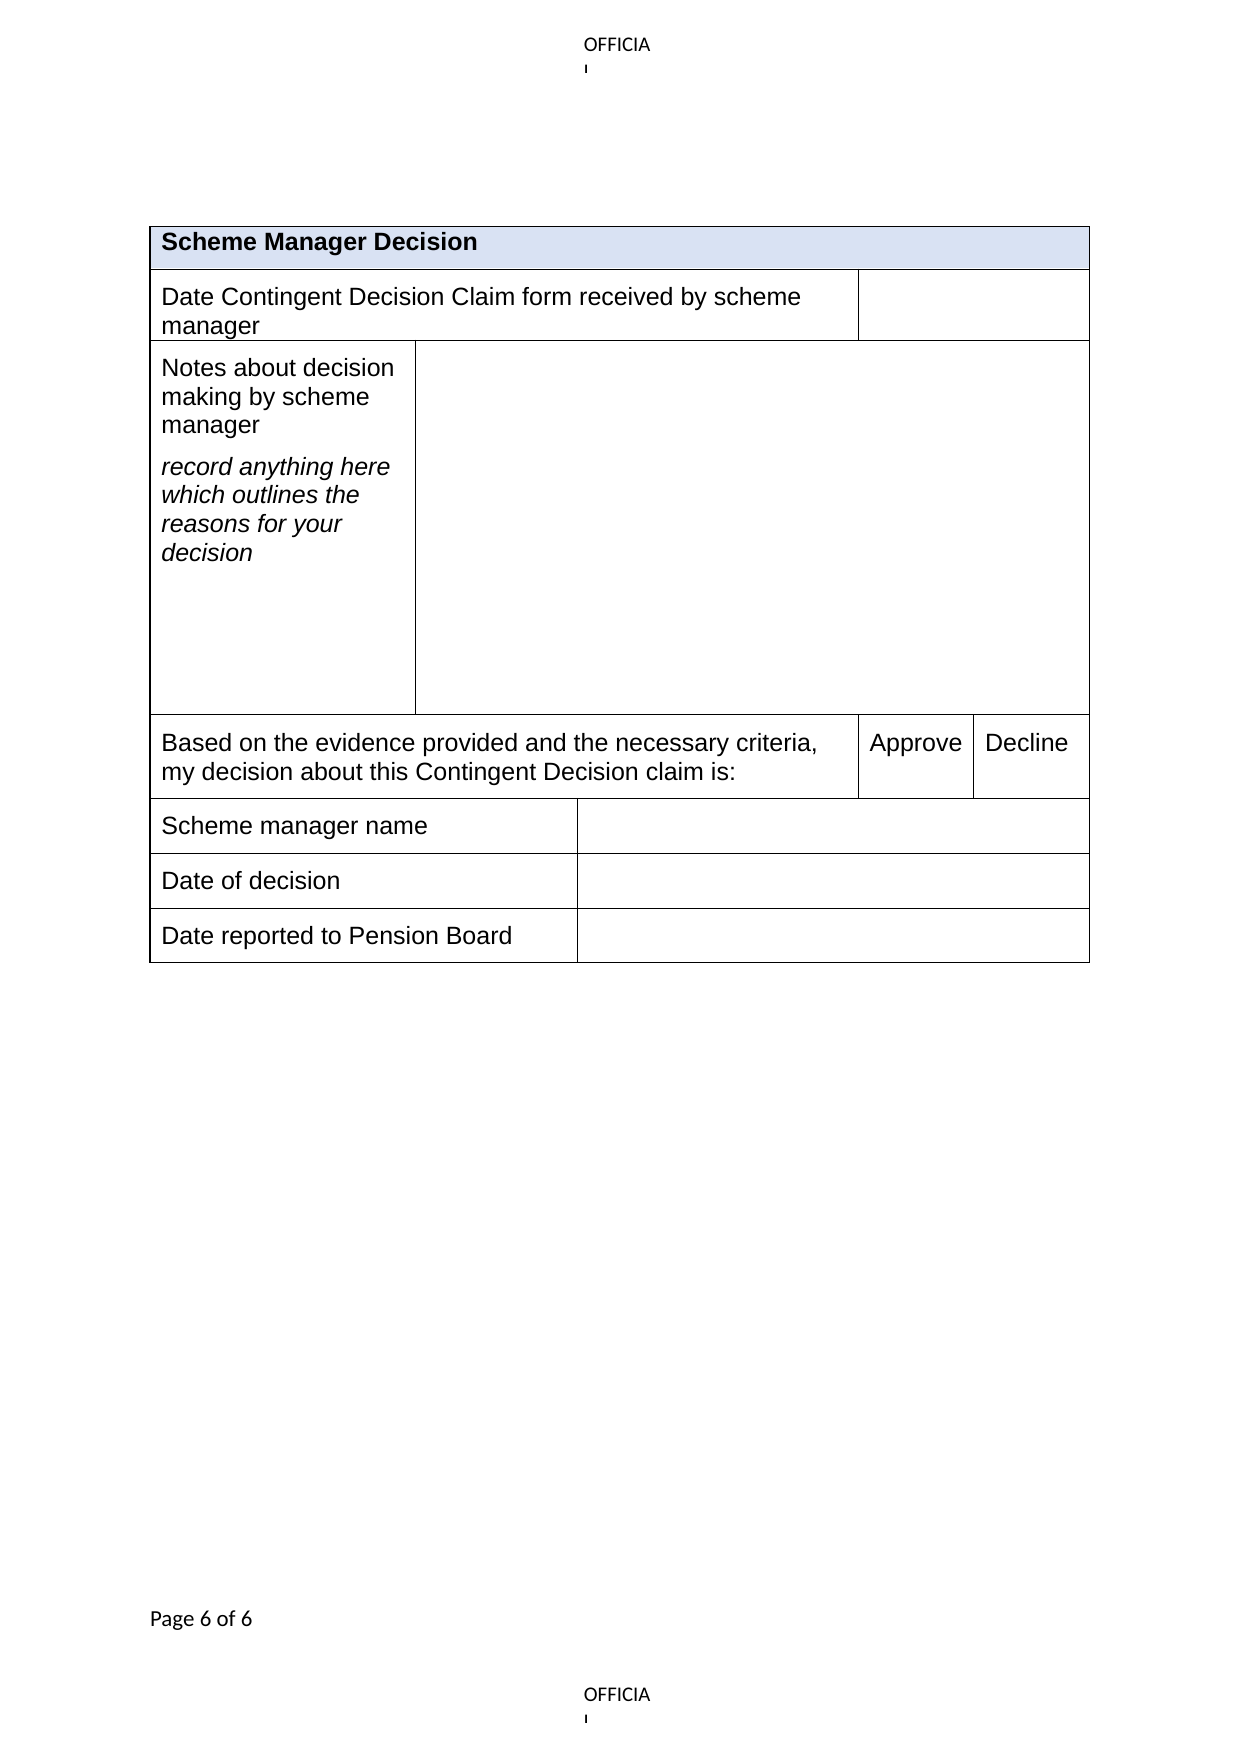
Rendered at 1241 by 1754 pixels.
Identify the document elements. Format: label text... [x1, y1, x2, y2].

table_cell [578, 854, 1089, 907]
table_cell [859, 270, 1089, 339]
table_cell Decline [974, 715, 1089, 798]
table_header Scheme Manager Decision [151, 227, 1089, 268]
table_cell [578, 909, 1089, 962]
table_cell Date of decision [151, 854, 577, 907]
table_cell Date reported to Pension Board [151, 909, 577, 962]
table_cell Date Contingent Decision Claim form received by scheme manager [151, 270, 858, 339]
table_cell [578, 799, 1089, 853]
table_cell Scheme manager name [151, 799, 577, 853]
table_cell [416, 341, 1089, 714]
table_cell Based on the evidence provided and the necessary criteria, my decision about this Contingent Decision claim is: [151, 715, 858, 798]
table_cell Notes about decision making by scheme manager record anything here which outlines the reasons for your decision [151, 341, 415, 714]
table_cell Approve [859, 715, 973, 798]
